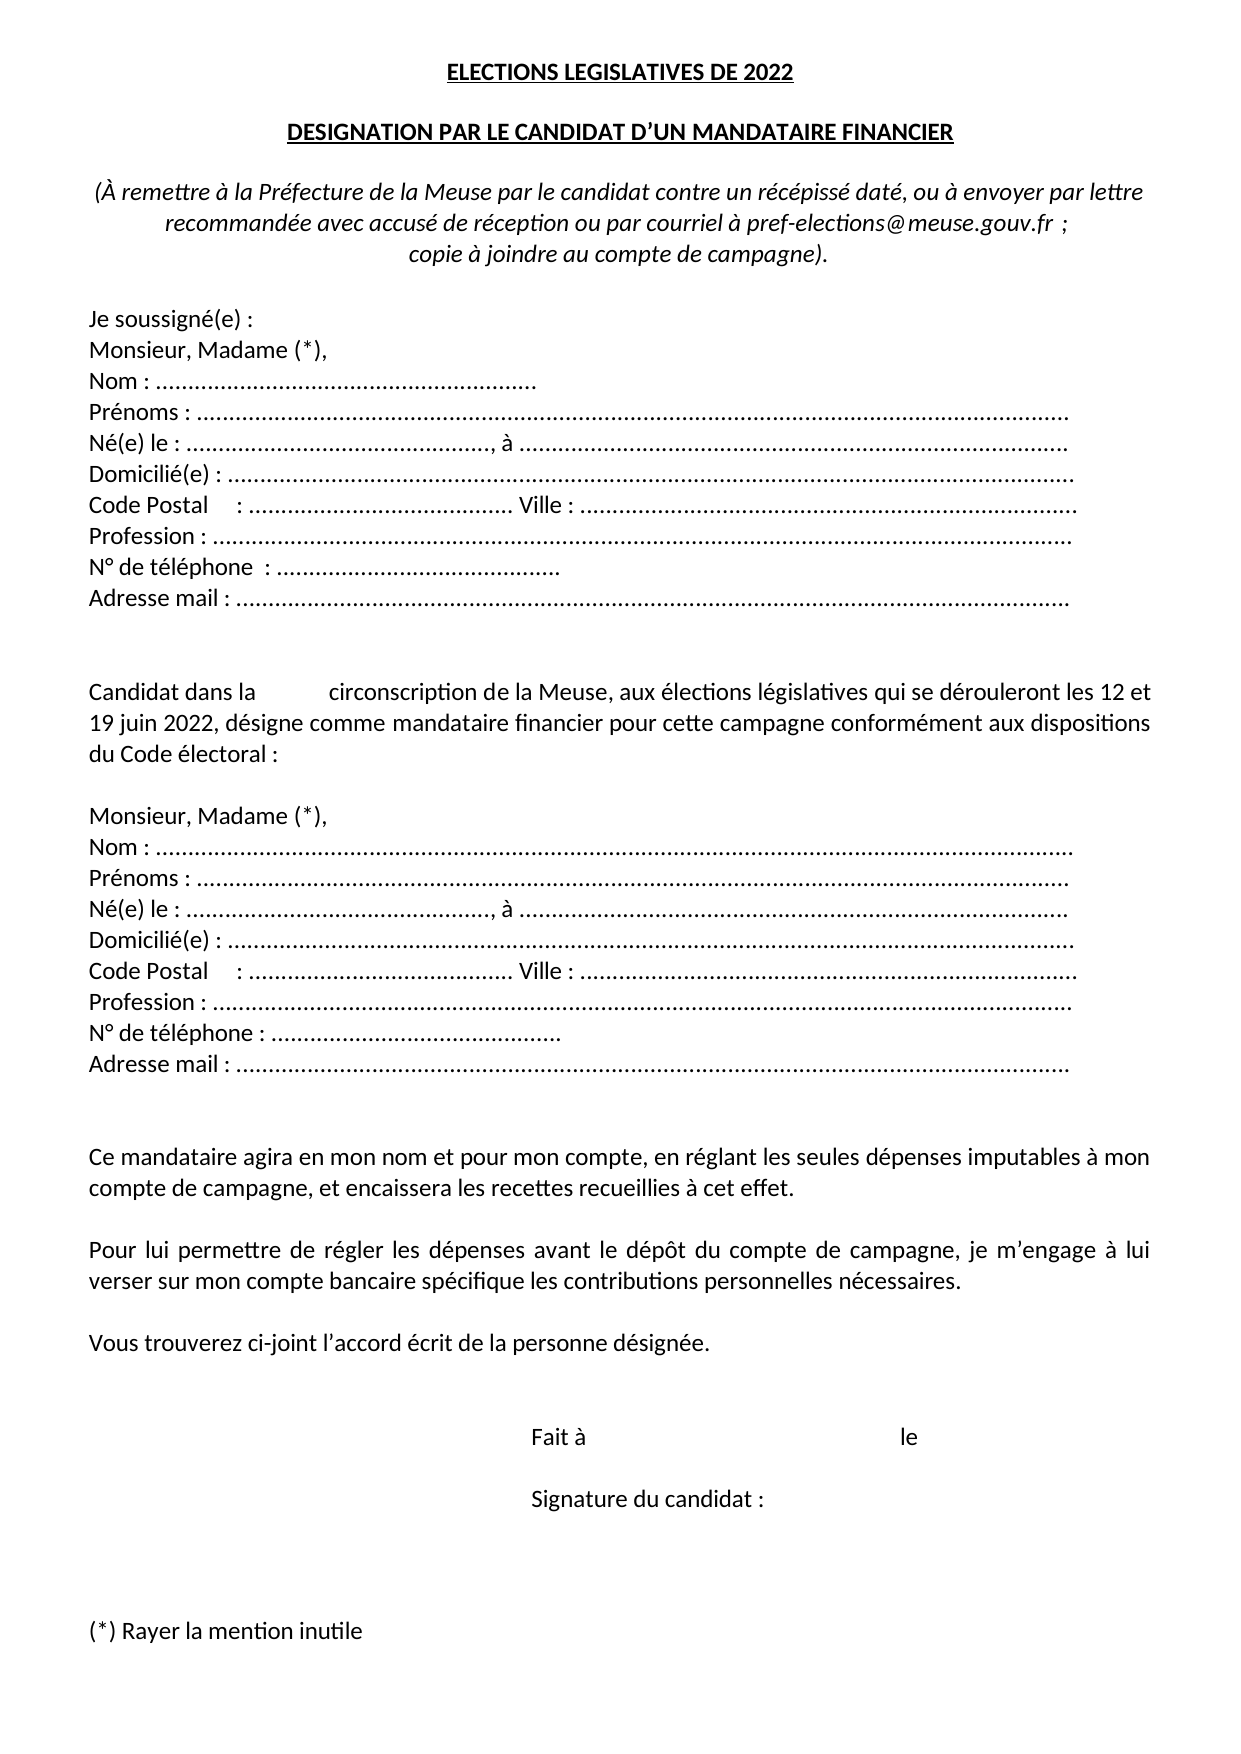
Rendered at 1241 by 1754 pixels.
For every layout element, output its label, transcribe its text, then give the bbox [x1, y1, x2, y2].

text copie à joindre au compte de campagne). [89, 238, 1152, 269]
text Nom : .............................................................................................................................................. [89, 831, 1152, 862]
text Code Postal : ......................................... Ville : ............................................................................. [89, 955, 1152, 986]
text Profession : ..................................................................................................................................... [89, 986, 1152, 1017]
text Je soussigné(e) : [89, 303, 1152, 334]
subtitle DESIGNATION PAR LE CANDIDAT D’UN MANDATAIRE FINANCIER [89, 116, 1152, 147]
text Signature du candidat : [89, 1483, 1152, 1514]
text (À remettre à la Préfecture de la Meuse par le candidat contre un récépissé daté, ou à envoyer par lettre recommandée avec accusé de réception ou par courriel à pref-elections@meuse.gouv.fr ; [89, 176, 1152, 238]
text Candidat dans la circonscription de la Meuse, aux élections législatives qui se dérouleront les 12 et 19 juin 2022, désigne comme mandataire financier pour cette campagne conformément aux dispositions du Code électoral : [89, 676, 1152, 769]
text Domicilié(e) : ................................................................................................................................... [89, 458, 1152, 489]
text Prénoms : ....................................................................................................................................... [89, 862, 1152, 893]
text (*) Rayer la mention inutile [89, 1615, 1152, 1646]
text Vous trouverez ci-joint l’accord écrit de la personne désignée. [89, 1327, 1152, 1358]
text Né(e) le : ..............................................., à ..................................................................................... [89, 427, 1152, 458]
text Pour lui permettre de régler les dépenses avant le dépôt du compte de campagne, je m’engage à lui verser sur mon compte bancaire spécifique les contributions personnelles nécessaires. [89, 1234, 1152, 1296]
text N° de téléphone : ............................................ [89, 551, 1152, 582]
text N° de téléphone : ............................................. [89, 1017, 1152, 1048]
text Adresse mail : ................................................................................................................................. [89, 582, 1152, 613]
text Né(e) le : ..............................................., à ..................................................................................... [89, 893, 1152, 924]
text Monsieur, Madame (*), [89, 800, 1152, 831]
text Fait à le [89, 1421, 1152, 1452]
text Nom : ........................................................... Prénoms : ....................................................................................................................................... [89, 365, 1152, 427]
text Profession : ..................................................................................................................................... [89, 520, 1152, 551]
text Adresse mail : ................................................................................................................................. [89, 1048, 1152, 1079]
text Ce mandataire agira en mon nom et pour mon compte, en réglant les seules dépenses imputables à mon compte de campagne, et encaissera les recettes recueillies à cet effet. [89, 1141, 1152, 1203]
text Monsieur, Madame (*), [89, 334, 1152, 365]
text Code Postal : ......................................... Ville : ............................................................................. [89, 489, 1152, 520]
text Domicilié(e) : ................................................................................................................................... [89, 924, 1152, 955]
subtitle ELECTIONS LEGISLATIVES DE 2022 [89, 56, 1152, 87]
